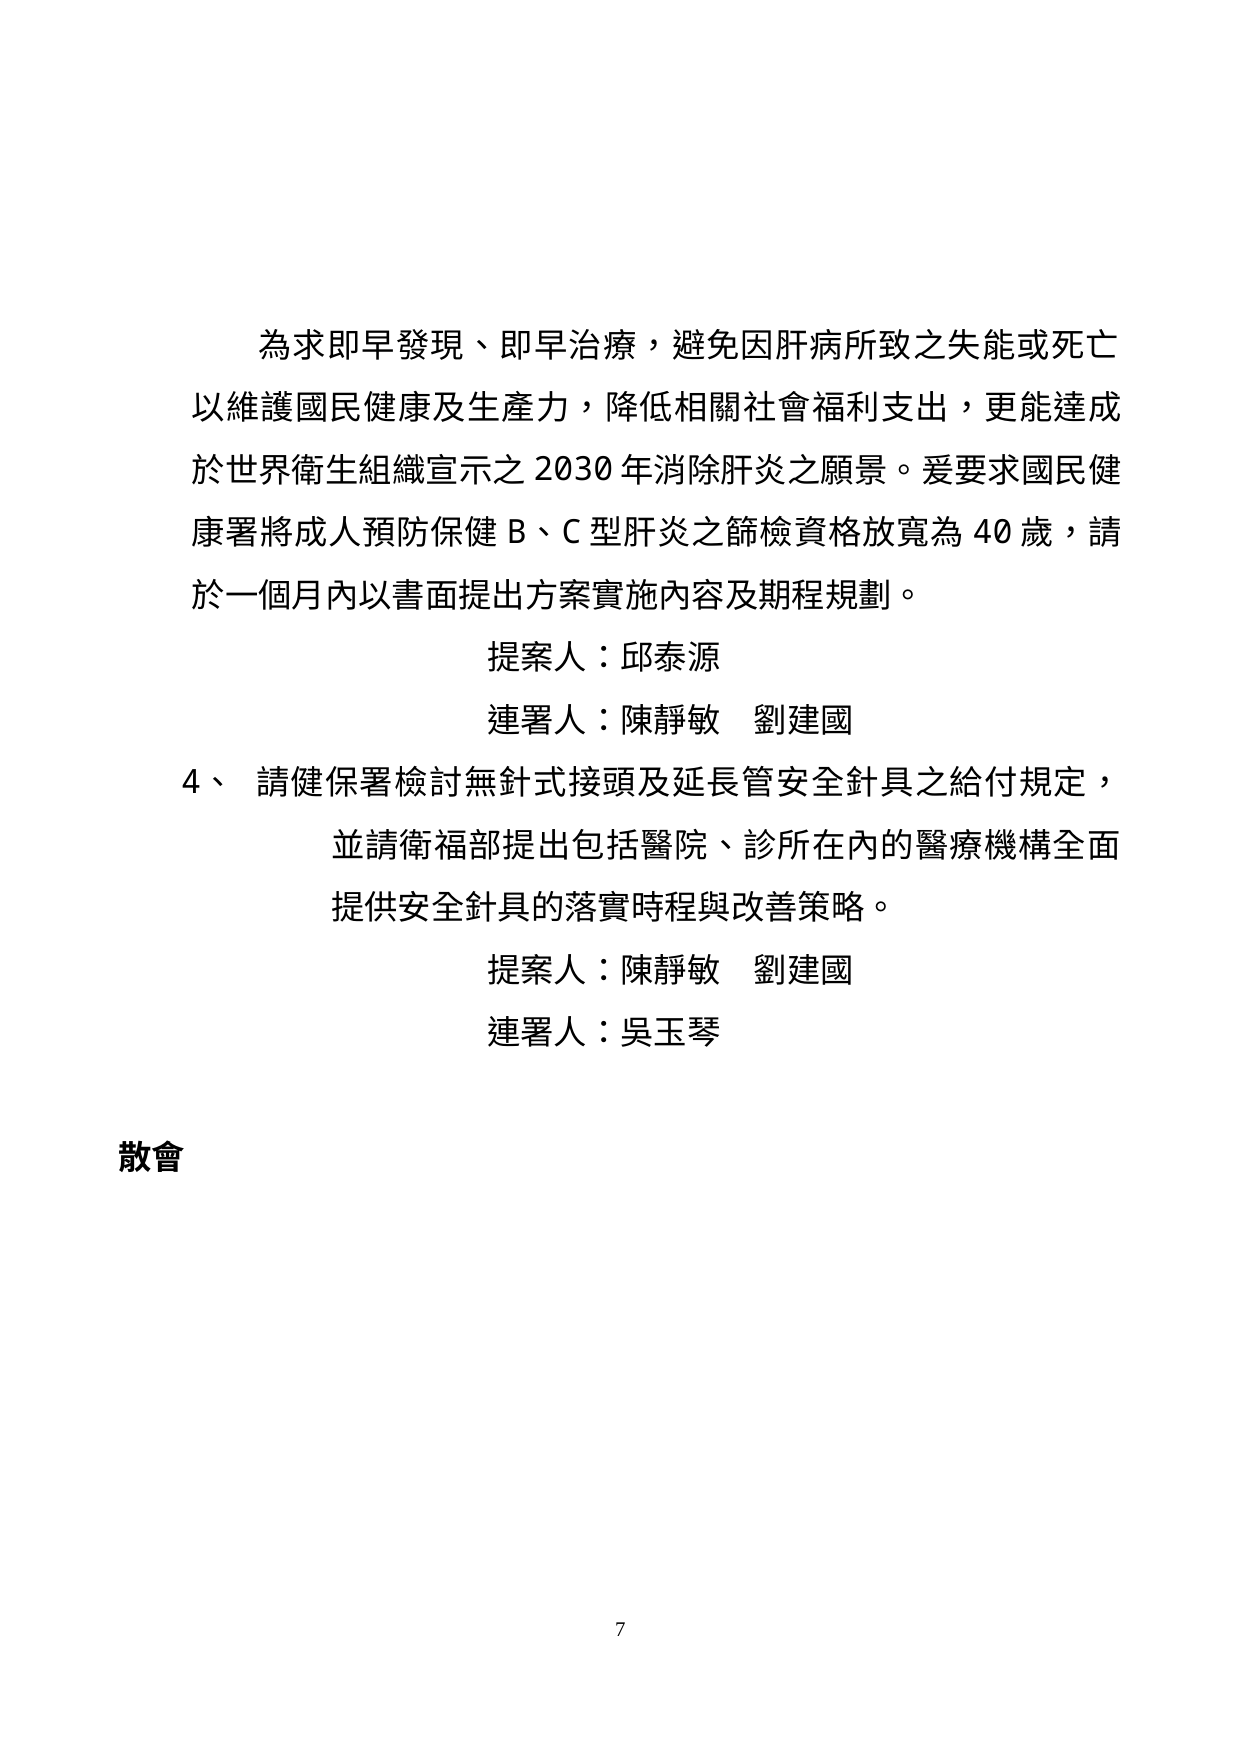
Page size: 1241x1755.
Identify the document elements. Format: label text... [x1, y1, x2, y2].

list 請健保署檢討無針式接頭及延長管安全針具之給付規定，並請衛福部提出包括醫院、診所在內的醫療機構全面提供安全針具的落實時程與改善策略。 [181, 738, 1122, 926]
text 提案人：陳靜敏 劉建國 [177, 926, 1122, 988]
text 為求即早發現、即早治療，避免因肝病所致之失能或死亡，以維護國民健康及生產力，降低相關社會福利支出，更能達成於世界衛生組織宣示之2030年消除肝炎之願景。爰要求國民健康署將成人預防保健B、C型肝炎之篩檢資格放寬為40歲，請於一個月內以書面提出方案實施內容及期程規劃。 [191, 301, 1122, 613]
text 連署人：吳玉琴 [177, 988, 1122, 1051]
text 散會 [118, 1113, 1122, 1176]
text 提案人：邱泰源 [177, 613, 1122, 676]
text 連署人：陳靜敏 劉建國 [177, 676, 1122, 738]
